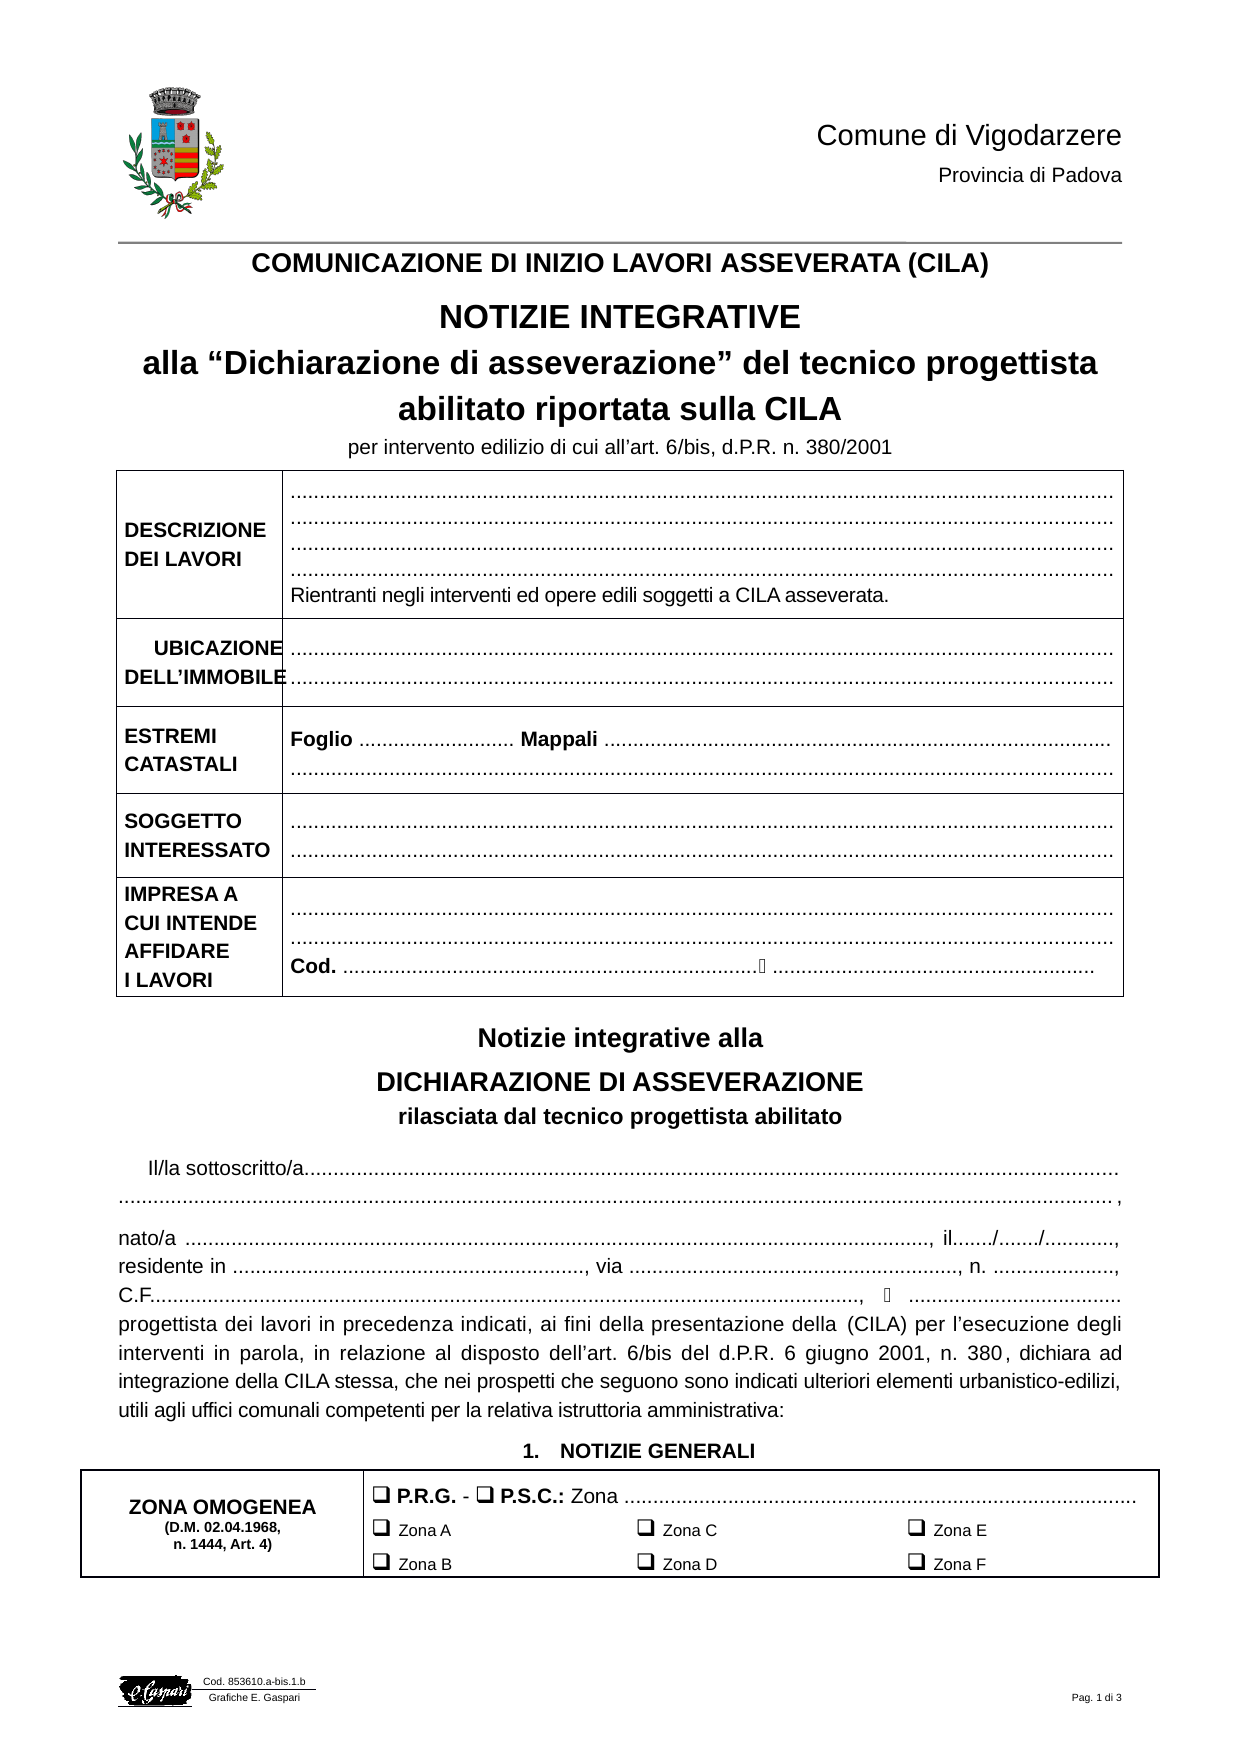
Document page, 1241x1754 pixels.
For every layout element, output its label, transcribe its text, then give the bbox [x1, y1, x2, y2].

title NOTIZIE INTEGRATIVE [118, 297, 1122, 335]
table_cell Foglio ........................... Mappali ........................................................................................ [283, 707, 1123, 793]
picture [118, 1674, 192, 1706]
table_cell IMPRESA A CUI INTENDE AFFIDARE I LAVORI [117, 878, 282, 996]
text Comune di Vigodarzere [224, 118, 1122, 152]
text rilasciata dal tecnico progettista abilitato [118, 1103, 1122, 1130]
text nato/a ................................................................................................................................., il......./......./............, residente in ............................................................., via ........................................................., n. ....................., C.F...........................................................................................................................,  ..................................... progettista dei lavori in precedenza indicati, ai fini della presentazione della (CILA) per l’esecuzione degli interventi in parola, in relazione al disposto dell’art. 6/bis del d.P.R. 6 giugno 2001, n. 380, dichiara ad integrazione della CILA stessa, che nei prospetti che seguono sono indicati ulteriori elementi urbanistico-edilizi, utili agli uffici comunali competenti per la relativa istruttoria amministrativa: [118, 1225, 1122, 1422]
table_header Rientranti negli interventi ed opere edili soggetti a CILA asseverata. [283, 471, 1123, 617]
text Il/la sottoscritto/a , [118, 1155, 1122, 1208]
title COMUNICAZIONE DI INIZIO LAVORI ASSEVERATA (CILA) [103, 247, 1137, 278]
table_cell UBICAZIONE DELL’IMMOBILE [117, 619, 282, 706]
table_cell Cod. ........................................................................ ........................................................ [283, 878, 1123, 996]
list NOTIZIE GENERALI [156, 1439, 1122, 1463]
table_cell SOGGETTO INTERESSATO [117, 794, 282, 877]
table_cell ESTREMI CATASTALI [117, 707, 282, 793]
picture [122, 87, 224, 219]
table_header DESCRIZIONE DEI LAVORI [117, 471, 282, 617]
table_cell [283, 794, 1123, 877]
title per intervento edilizio di cui all’art. 6/bis, d.P.R. n. 380/2001 [118, 435, 1122, 459]
table_header  P.R.G. -  P.S.C.: Zona .........................................................................................  Zona A  Zona C  Zona E  Zona B  Zona D  Zona F [364, 1471, 1158, 1576]
text Notizie integrative alla [118, 1022, 1122, 1053]
table_cell [283, 619, 1123, 706]
text DICHIARAZIONE DI ASSEVERAZIONE [118, 1066, 1122, 1097]
text Provincia di Padova [224, 163, 1122, 187]
title alla “Dichiarazione di asseverazione” del tecnico progettista abilitato riportata sulla CILA [118, 343, 1122, 427]
table_header ZONA OMOGENEA (D.M. 02.04.1968, n. 1444, Art. 4) [82, 1471, 363, 1576]
